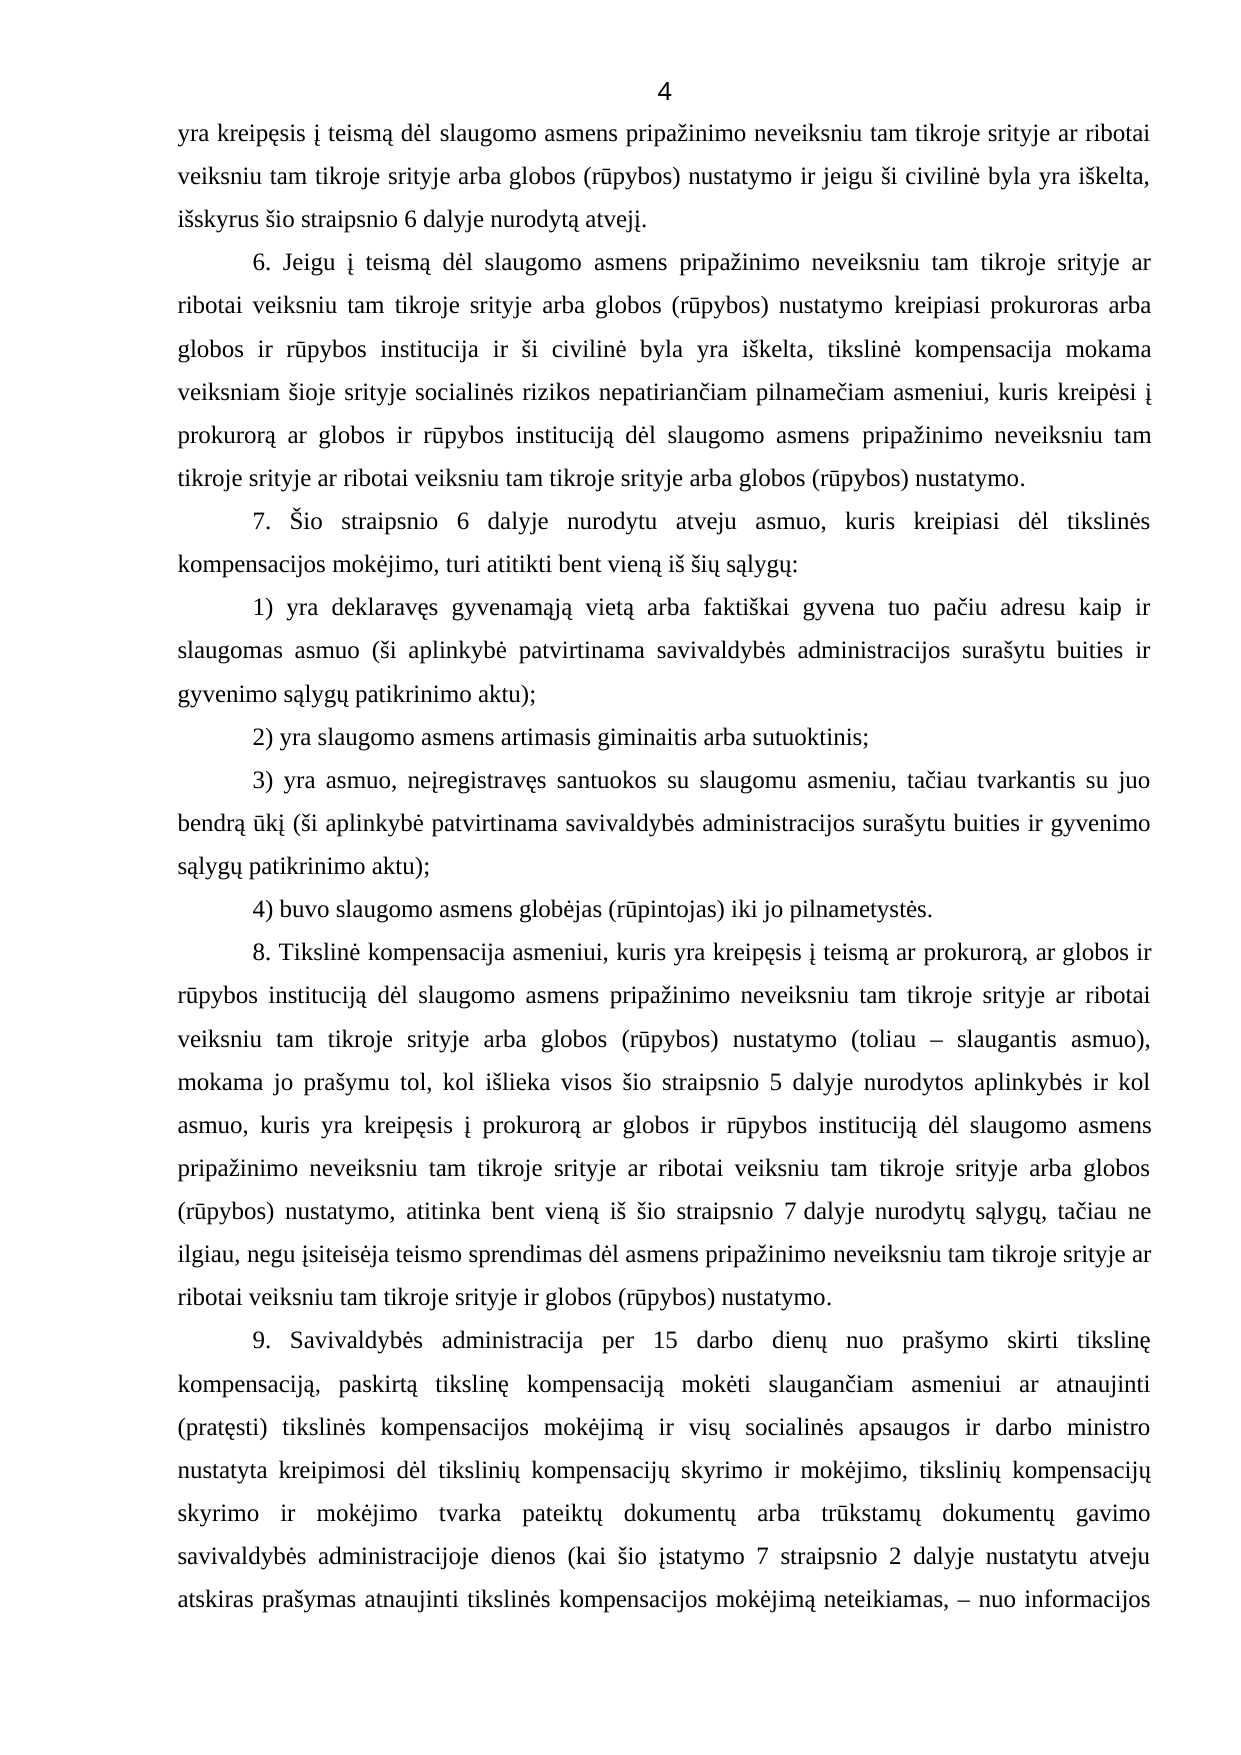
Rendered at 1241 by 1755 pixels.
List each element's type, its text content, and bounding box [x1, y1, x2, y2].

text 8. Tikslinė kompensacija asmeniui, kuris yra kreipęsis į teismą ar prokurorą, ar globos ir rūpybos instituciją dėl slaugomo asmens pripažinimo neveiksniu tam tikroje srityje ar ribotai veiksniu tam tikroje srityje arba globos (rūpybos) nustatymo (toliau – slaugantis asmuo), mokama jo prašymu tol, kol išlieka visos šio straipsnio 5 dalyje nurodytos aplinkybės ir kol asmuo, kuris yra kreipęsis į prokurorą ar globos ir rūpybos instituciją dėl slaugomo asmens pripažinimo neveiksniu tam tikroje srityje ar ribotai veiksniu tam tikroje srityje arba globos (rūpybos) nustatymo, atitinka bent vieną iš šio straipsnio 7 dalyje nurodytų sąlygų, tačiau ne ilgiau, negu įsiteisėja teismo sprendimas dėl asmens pripažinimo neveiksniu tam tikroje srityje ar ribotai veiksniu tam tikroje srityje ir globos (rūpybos) nustatymo. [177, 937, 1152, 1311]
text 9. Savivaldybės administracija per 15 darbo dienų nuo prašymo skirti tikslinę kompensaciją, paskirtą tikslinę kompensaciją mokėti slaugančiam asmeniui ar atnaujinti (pratęsti) tikslinės kompensacijos mokėjimą ir visų socialinės apsaugos ir darbo ministro nustatyta kreipimosi dėl tikslinių kompensacijų skyrimo ir mokėjimo, tikslinių kompensacijų skyrimo ir mokėjimo tvarka pateiktų dokumentų arba trūkstamų dokumentų gavimo savivaldybės administracijoje dienos (kai šio įstatymo 7 straipsnio 2 dalyje nustatytu atveju atskiras prašymas atnaujinti tikslinės kompensacijos mokėjimą neteikiamas, – nuo informacijos [177, 1326, 1152, 1613]
text 4) buvo slaugomo asmens globėjas (rūpintojas) iki jo pilnametystės. [177, 894, 1152, 923]
text 2) yra slaugomo asmens artimasis giminaitis arba sutuoktinis; [177, 722, 1152, 751]
text 7. Šio straipsnio 6 dalyje nurodytu atveju asmuo, kuris kreipiasi dėl tikslinės kompensacijos mokėjimo, turi atitikti bent vieną iš šių sąlygų: [177, 506, 1152, 578]
text 6. Jeigu į teismą dėl slaugomo asmens pripažinimo neveiksniu tam tikroje srityje ar ribotai veiksniu tam tikroje srityje arba globos (rūpybos) nustatymo kreipiasi prokuroras arba globos ir rūpybos institucija ir ši civilinė byla yra iškelta, tikslinė kompensacija mokama veiksniam šioje srityje socialinės rizikos nepatiriančiam pilnamečiam asmeniui, kuris kreipėsi į prokurorą ar globos ir rūpybos instituciją dėl slaugomo asmens pripažinimo neveiksniu tam tikroje srityje ar ribotai veiksniu tam tikroje srityje arba globos (rūpybos) nustatymo. [177, 247, 1152, 492]
text 3) yra asmuo, neįregistravęs santuokos su slaugomu asmeniu, tačiau tvarkantis su juo bendrą ūkį (ši aplinkybė patvirtinama savivaldybės administracijos surašytu buities ir gyvenimo sąlygų patikrinimo aktu); [177, 765, 1152, 880]
text 1) yra deklaravęs gyvenamąją vietą arba faktiškai gyvena tuo pačiu adresu kaip ir slaugomas asmuo (ši aplinkybė patvirtinama savivaldybės administracijos surašytu buities ir gyvenimo sąlygų patikrinimo aktu); [177, 592, 1152, 707]
text yra kreipęsis į teismą dėl slaugomo asmens pripažinimo neveiksniu tam tikroje srityje ar ribotai veiksniu tam tikroje srityje arba globos (rūpybos) nustatymo ir jeigu ši civilinė byla yra iškelta, išskyrus šio straipsnio 6 dalyje nurodytą atvejį. [177, 118, 1152, 233]
